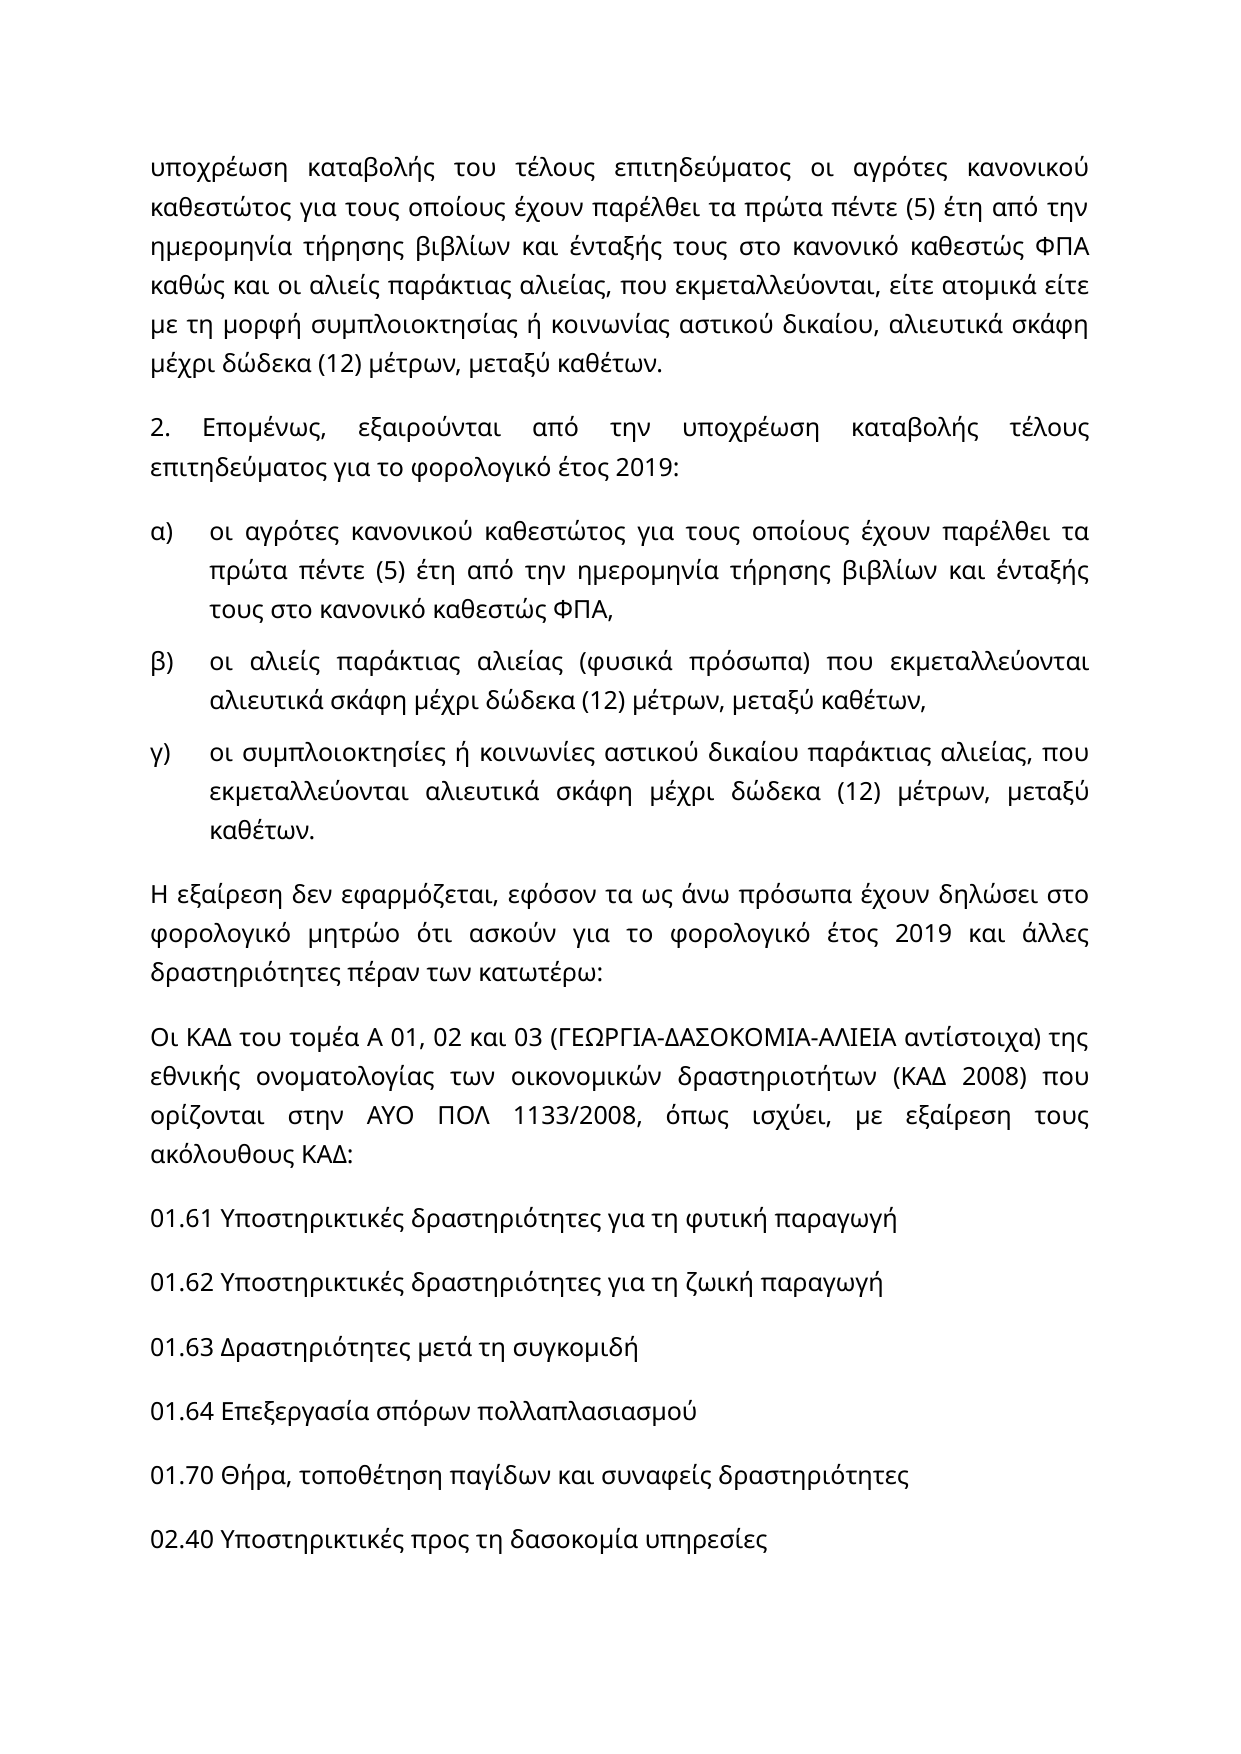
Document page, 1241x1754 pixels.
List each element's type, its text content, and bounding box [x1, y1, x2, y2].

list γ) οι συμπλοιοκτησίες ή κοινωνίες αστικού δικαίου παράκτιας αλιείας, που εκμεταλλεύονται αλιευτικά σκάφη μέχρι δώδεκα (12) μέτρων, μεταξύ καθέτων. [150, 734, 1090, 847]
text υποχρέωση καταβολής του τέλους επιτηδεύματος οι αγρότες κανονικού καθεστώτος για τους οποίους έχουν παρέλθει τα πρώτα πέντε (5) έτη από την ημερομηνία τήρησης βιβλίων και ένταξής τους στο κανονικό καθεστώς ΦΠΑ καθώς και οι αλιείς παράκτιας αλιείας, που εκμεταλλεύονται, είτε ατομικά είτε με τη μορφή συμπλοιοκτησίας ή κοινωνίας αστικού δικαίου, αλιευτικά σκάφη μέχρι δώδεκα (12) μέτρων, μεταξύ καθέτων. [150, 150, 1090, 380]
text 01.63 Δραστηριότητες μετά τη συγκομιδή [150, 1329, 1090, 1363]
text 2. Επομένως, εξαιρούνται από την υποχρέωση καταβολής τέλους επιτηδεύματος για το φορολογικό έτος 2019: [150, 410, 1090, 483]
text 01.61 Υποστηρικτικές δραστηριότητες για τη φυτική παραγωγή [150, 1201, 1090, 1235]
text Η εξαίρεση δεν εφαρμόζεται, εφόσον τα ως άνω πρόσωπα έχουν δηλώσει στο φορολογικό μητρώο ότι ασκούν για το φορολογικό έτος 2019 και άλλες δραστηριότητες πέραν των κατωτέρω: [150, 877, 1090, 989]
text 01.70 Θήρα, τοποθέτηση παγίδων και συναφείς δραστηριότητες [150, 1457, 1090, 1492]
text 01.64 Επεξεργασία σπόρων πολλαπλασιασμού [150, 1393, 1090, 1427]
text Οι ΚΑΔ του τομέα Α 01, 02 και 03 (ΓΕΩΡΓΙΑ-ΔΑΣΟΚΟΜΙΑ-ΑΛΙΕΙΑ αντίστοιχα) της εθνικής ονοματολογίας των οικονομικών δραστηριοτήτων (ΚΑΔ 2008) που ορίζονται στην ΑΥΟ ΠΟΛ 1133/2008, όπως ισχύει, με εξαίρεση τους ακόλουθους ΚΑΔ: [150, 1019, 1090, 1171]
text 02.40 Υποστηρικτικές προς τη δασοκομία υπηρεσίες [150, 1522, 1090, 1556]
text 01.62 Υποστηρικτικές δραστηριότητες για τη ζωική παραγωγή [150, 1265, 1090, 1299]
list α) οι αγρότες κανονικού καθεστώτος για τους οποίους έχουν παρέλθει τα πρώτα πέντε (5) έτη από την ημερομηνία τήρησης βιβλίων και ένταξής τους στο κανονικό καθεστώς ΦΠΑ, [150, 513, 1090, 626]
list β) οι αλιείς παράκτιας αλιείας (φυσικά πρόσωπα) που εκμεταλλεύονται αλιευτικά σκάφη μέχρι δώδεκα (12) μέτρων, μεταξύ καθέτων, [150, 643, 1090, 717]
